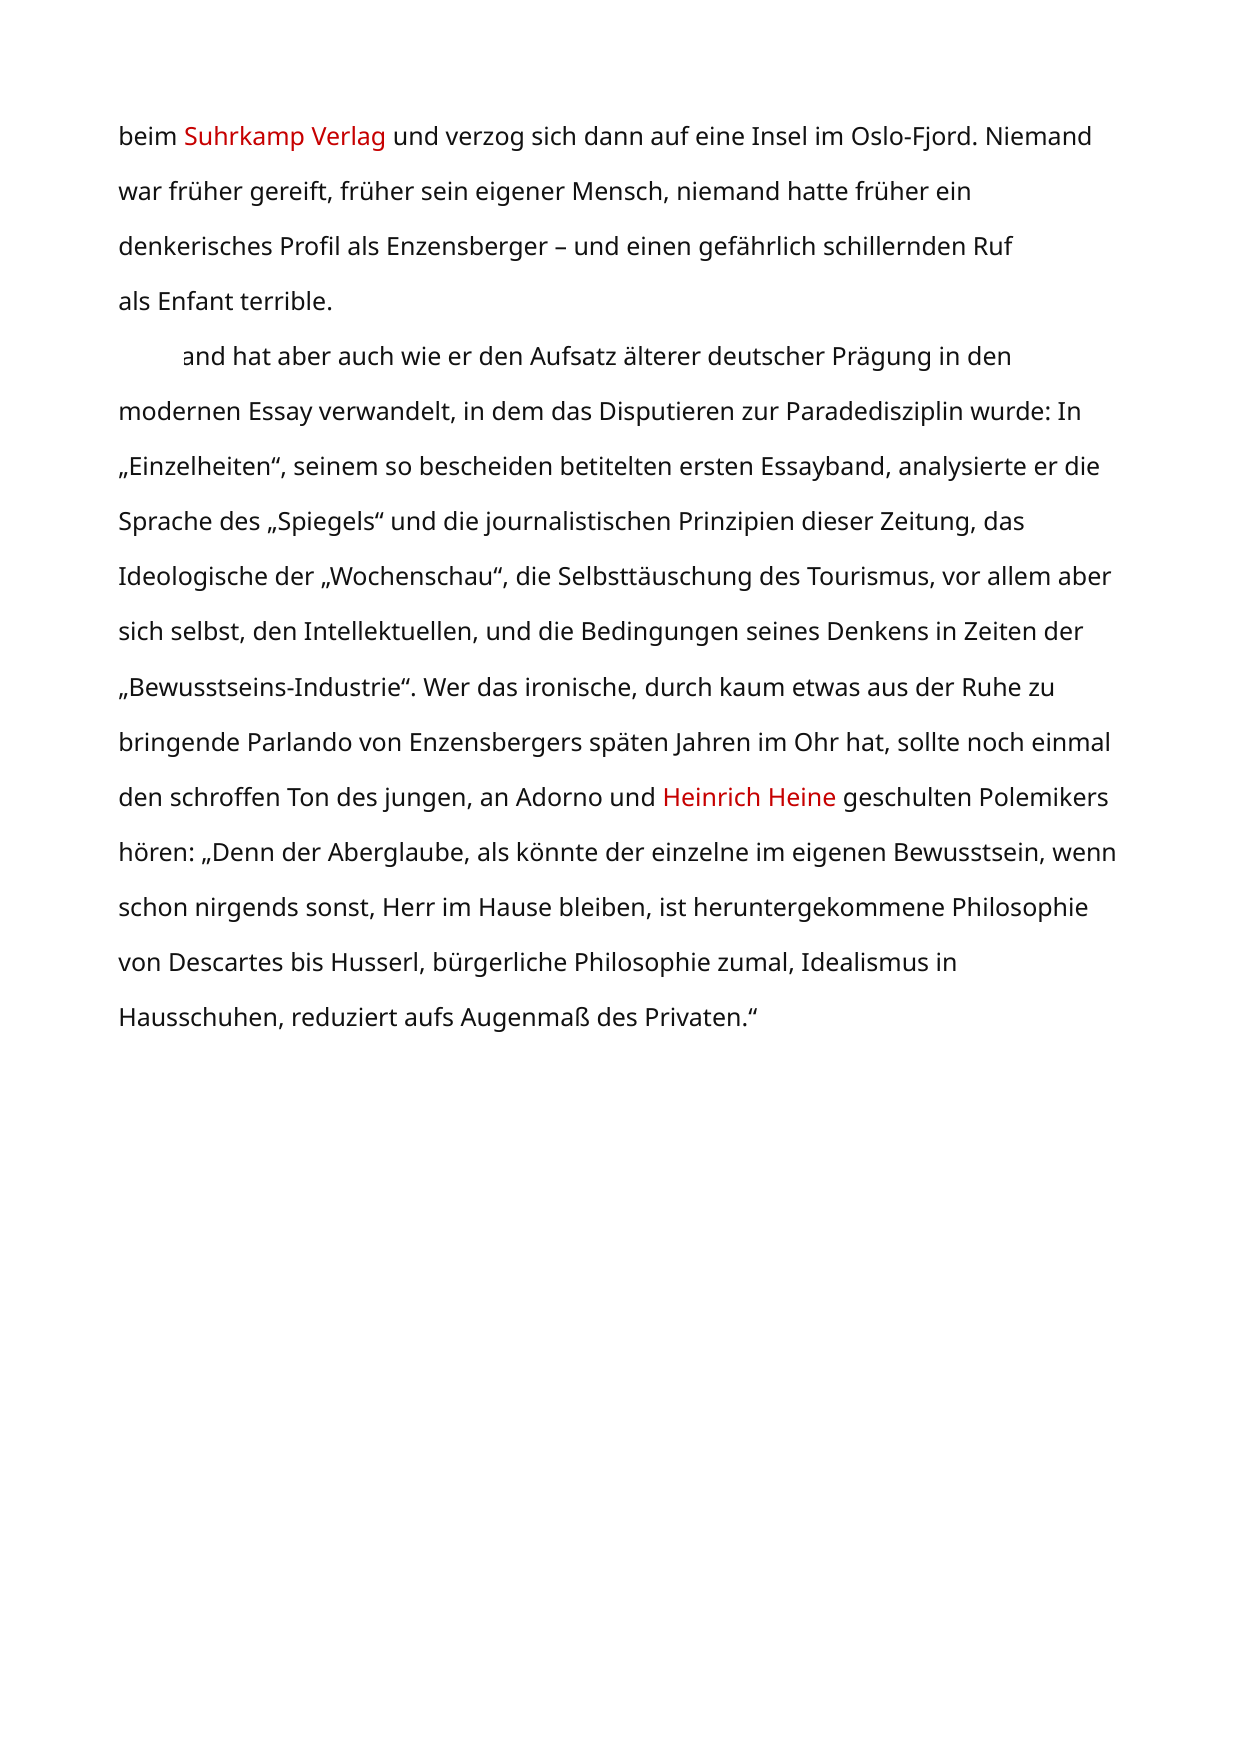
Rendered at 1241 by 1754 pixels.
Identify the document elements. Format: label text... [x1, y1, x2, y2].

text beim Suhrkamp Verlag und verzog sich dann auf eine Insel im Oslo-Fjord. Niemand war früher gereift, früher sein eigener Mensch, niemand hatte früher ein denkerisches Profil als Enzensberger – und einen gefährlich schillernden Ruf als Enfant terrible. [118, 118, 1122, 317]
text Niemand hat aber auch wie er den Aufsatz älterer deutscher Prägung in den modernen Essay verwandelt, in dem das Disputieren zur Paradedisziplin wurde: In „Einzelheiten“, seinem so bescheiden betitelten ersten Essayband, analysierte er die Sprache des „Spiegels“ und die journalistischen Prinzipien dieser Zeitung, das Ideologische der „Wochenschau“, die Selbsttäuschung des Tourismus, vor allem aber sich selbst, den Intellektuellen, und die Bedingungen seines Denkens in Zeiten der „Bewusstseins-Industrie“. Wer das ironische, durch kaum etwas aus der Ruhe zu bringende Parlando von Enzensbergers späten Jahren im Ohr hat, sollte noch einmal den schroffen Ton des jungen, an Adorno und Heinrich Heine geschulten Polemikers hören: „Denn der Aberglaube, als könnte der einzelne im eigenen Bewusstsein, wenn schon nirgends sonst, Herr im Hause bleiben, ist heruntergekommene Philosophie von Descartes bis Husserl, bürgerliche Philosophie zumal, Idealismus in Hausschuhen, reduziert aufs Augenmaß des Privaten.“ [118, 338, 1122, 1034]
